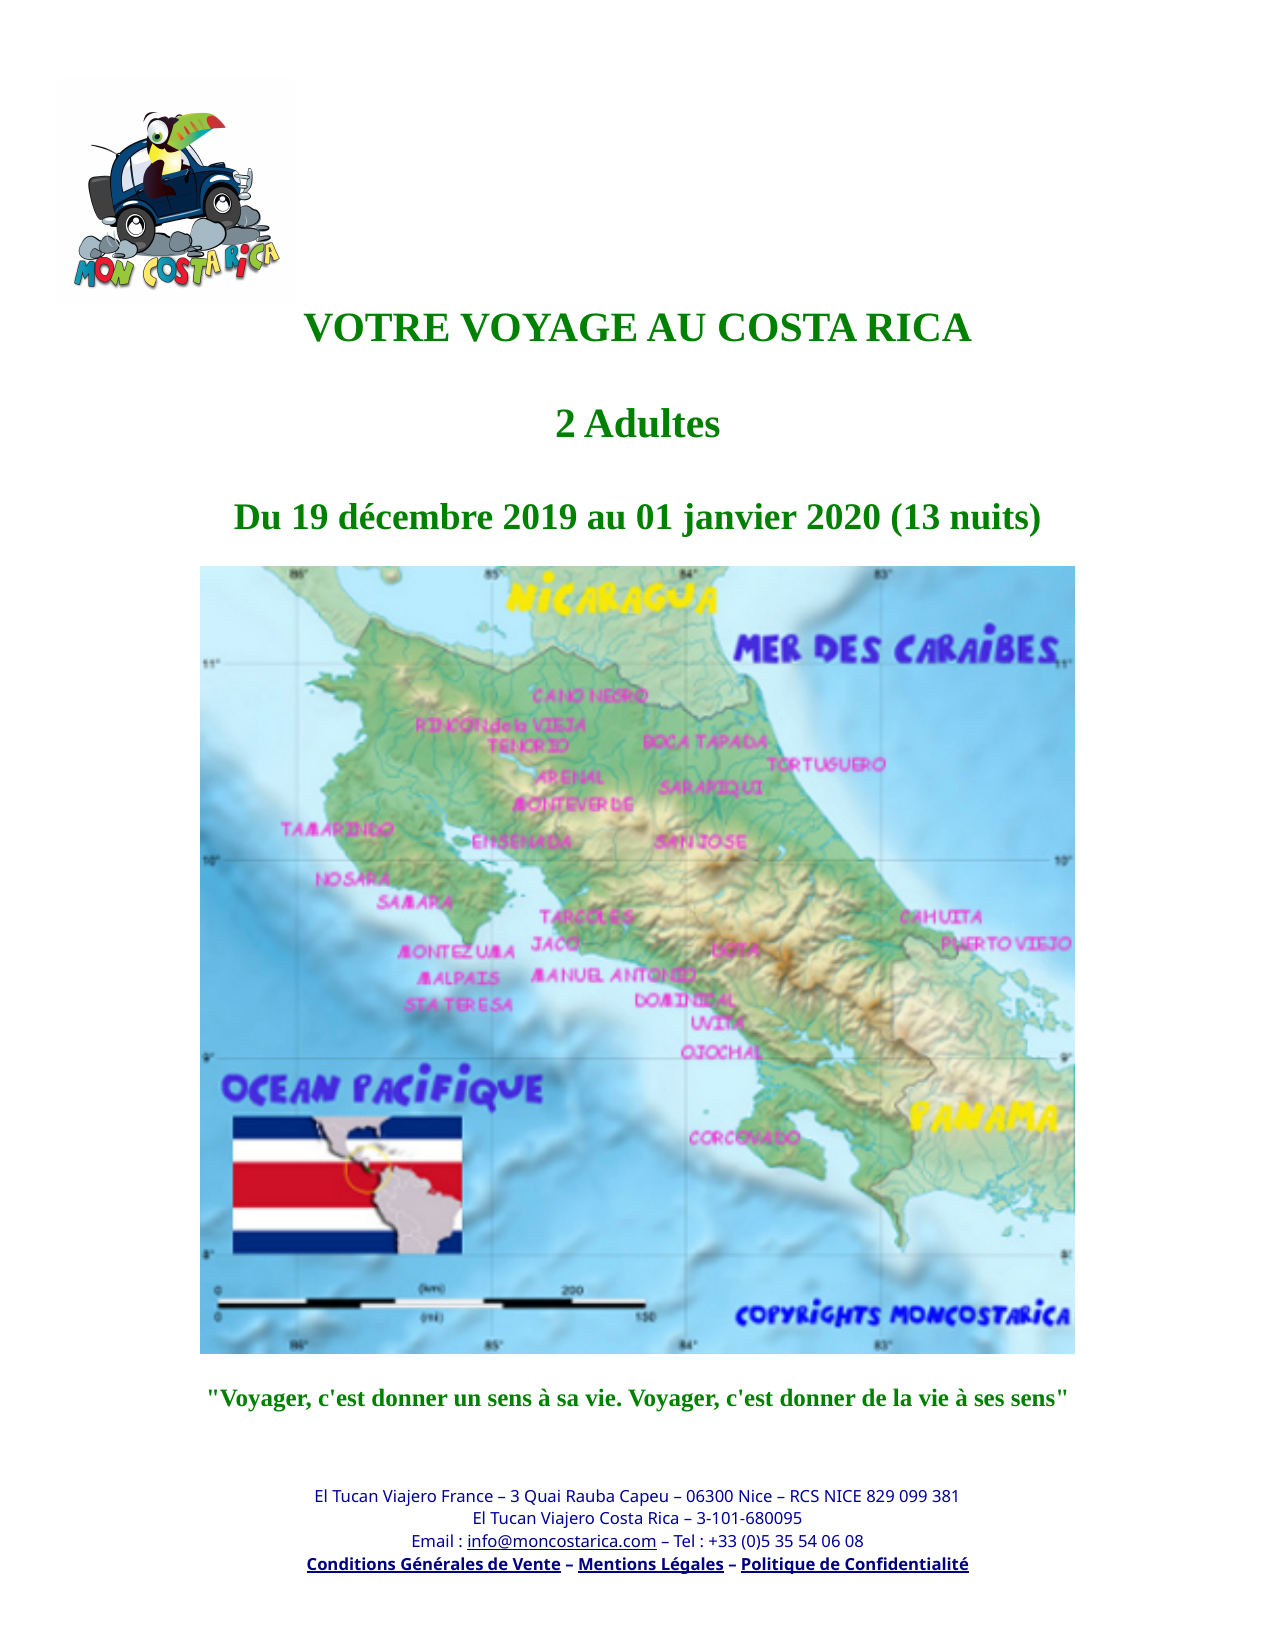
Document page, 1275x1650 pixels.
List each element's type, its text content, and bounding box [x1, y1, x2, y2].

text VOTRE VOYAGE AU COSTA RICA [59, 75, 1216, 351]
text 2 Adultes [59, 399, 1216, 447]
picture [58, 77, 295, 303]
text Du 19 décembre 2019 au 01 janvier 2020 (13 nuits) [59, 494, 1216, 538]
picture [200, 566, 1075, 1354]
text "Voyager, c'est donner un sens à sa vie. Voyager, c'est donner de la vie à ses sens" [59, 1383, 1216, 1411]
